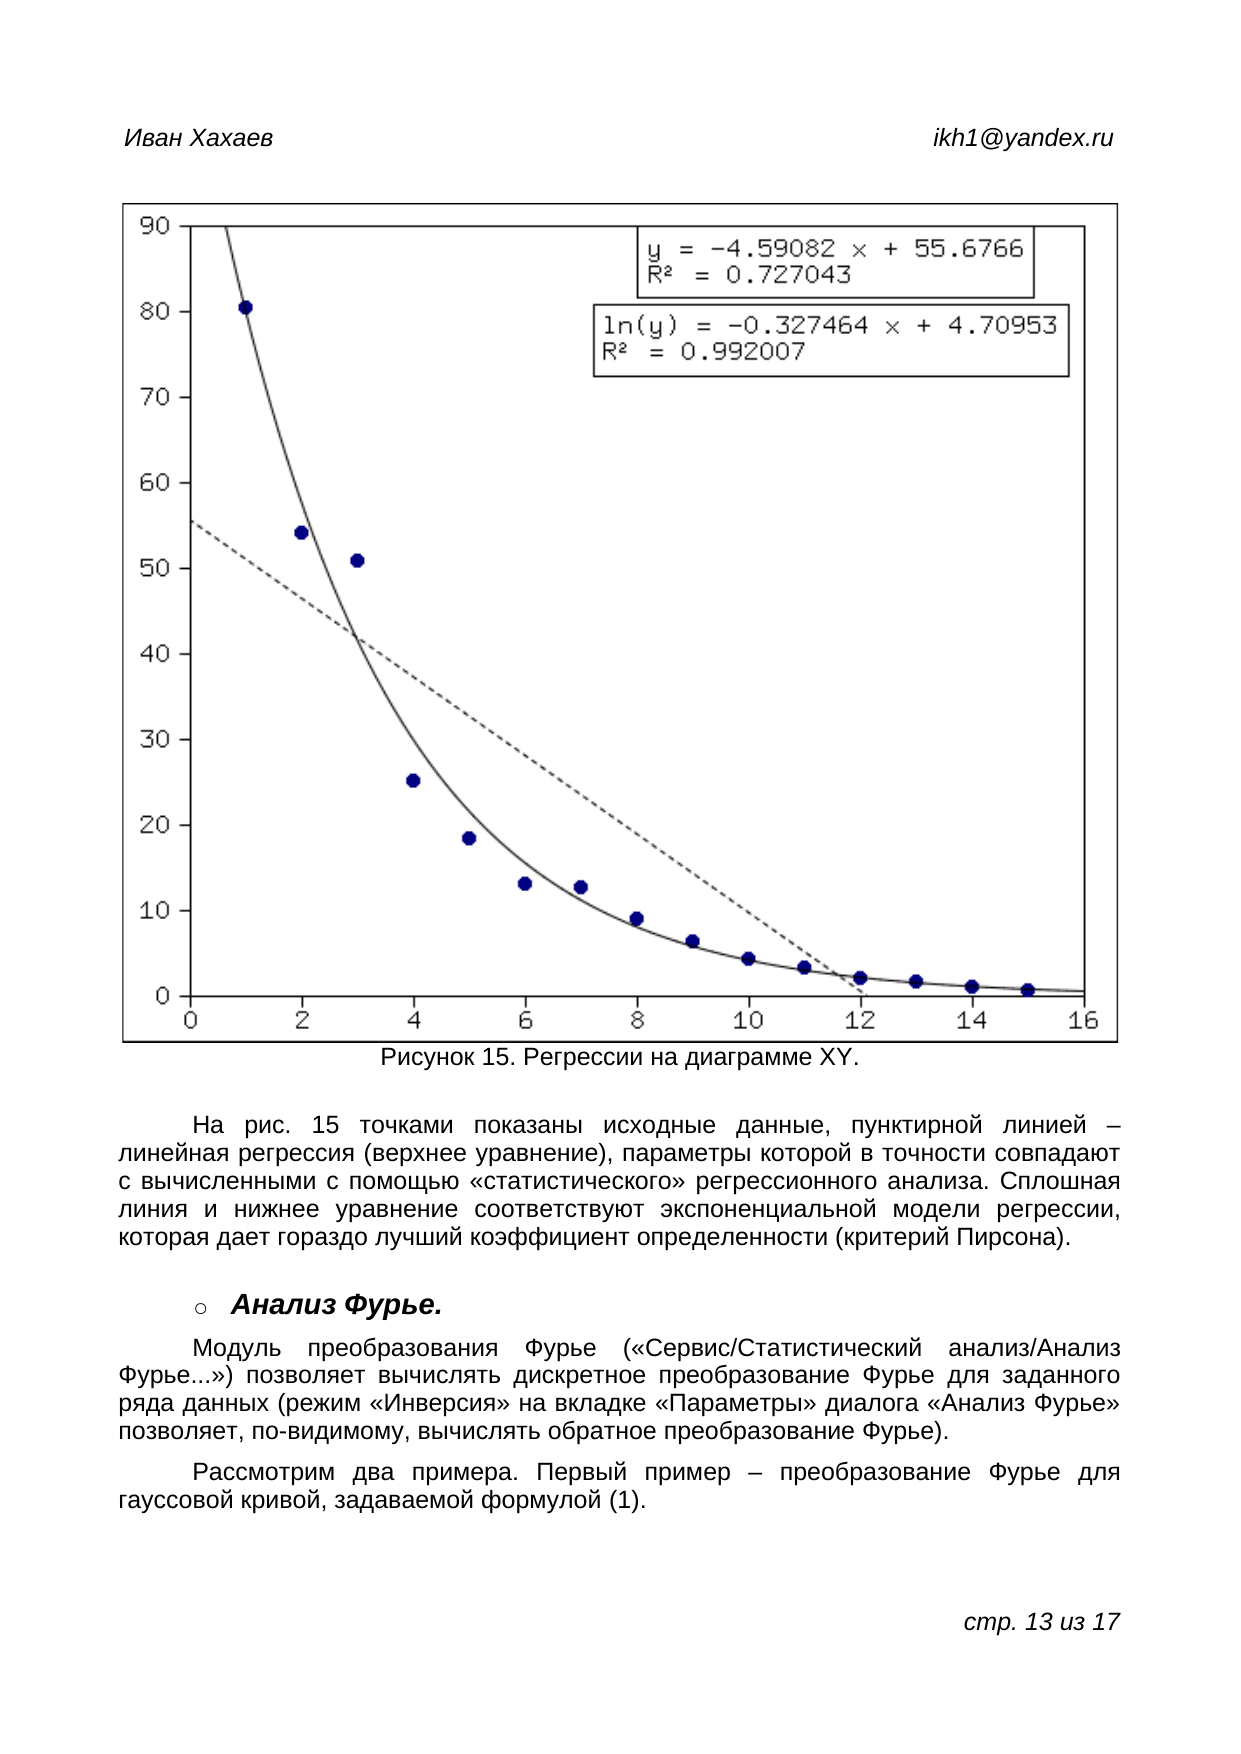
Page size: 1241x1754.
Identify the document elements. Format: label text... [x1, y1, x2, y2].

text На рис. 15 точками показаны исходные данные, пунктирной линией – линейная регрессия (верхнее уравнение), параметры которой в точности совпадают с вычисленными с помощью «статистического» регрессионного анализа. Сплошная линия и нижнее уравнение соответствуют экспоненциальной модели регрессии, которая дает гораздо лучший коэффициент определенности (критерий Пирсона). [118, 1111, 1122, 1251]
text Рассмотрим два примера. Первый пример – преобразование Фурье для гауссовой кривой, задаваемой формулой (1). [118, 1458, 1122, 1513]
text Модуль преобразования Фурье («Сервис/Статистический анализ/Анализ Фурье...») позволяет вычислять дискретное преобразование Фурье для заданного ряда данных (режим «Инверсия» на вкладке «Параметры» диалога «Анализ Фурье» позволяет, по-видимому, вычислять обратное преобразование Фурье). [118, 1333, 1122, 1445]
text Рисунок 15. Регрессии на диаграмме XY. [122, 1043, 1118, 1071]
subtitle Анализ Фурье. [193, 1288, 1122, 1321]
picture [122, 203, 1119, 1043]
